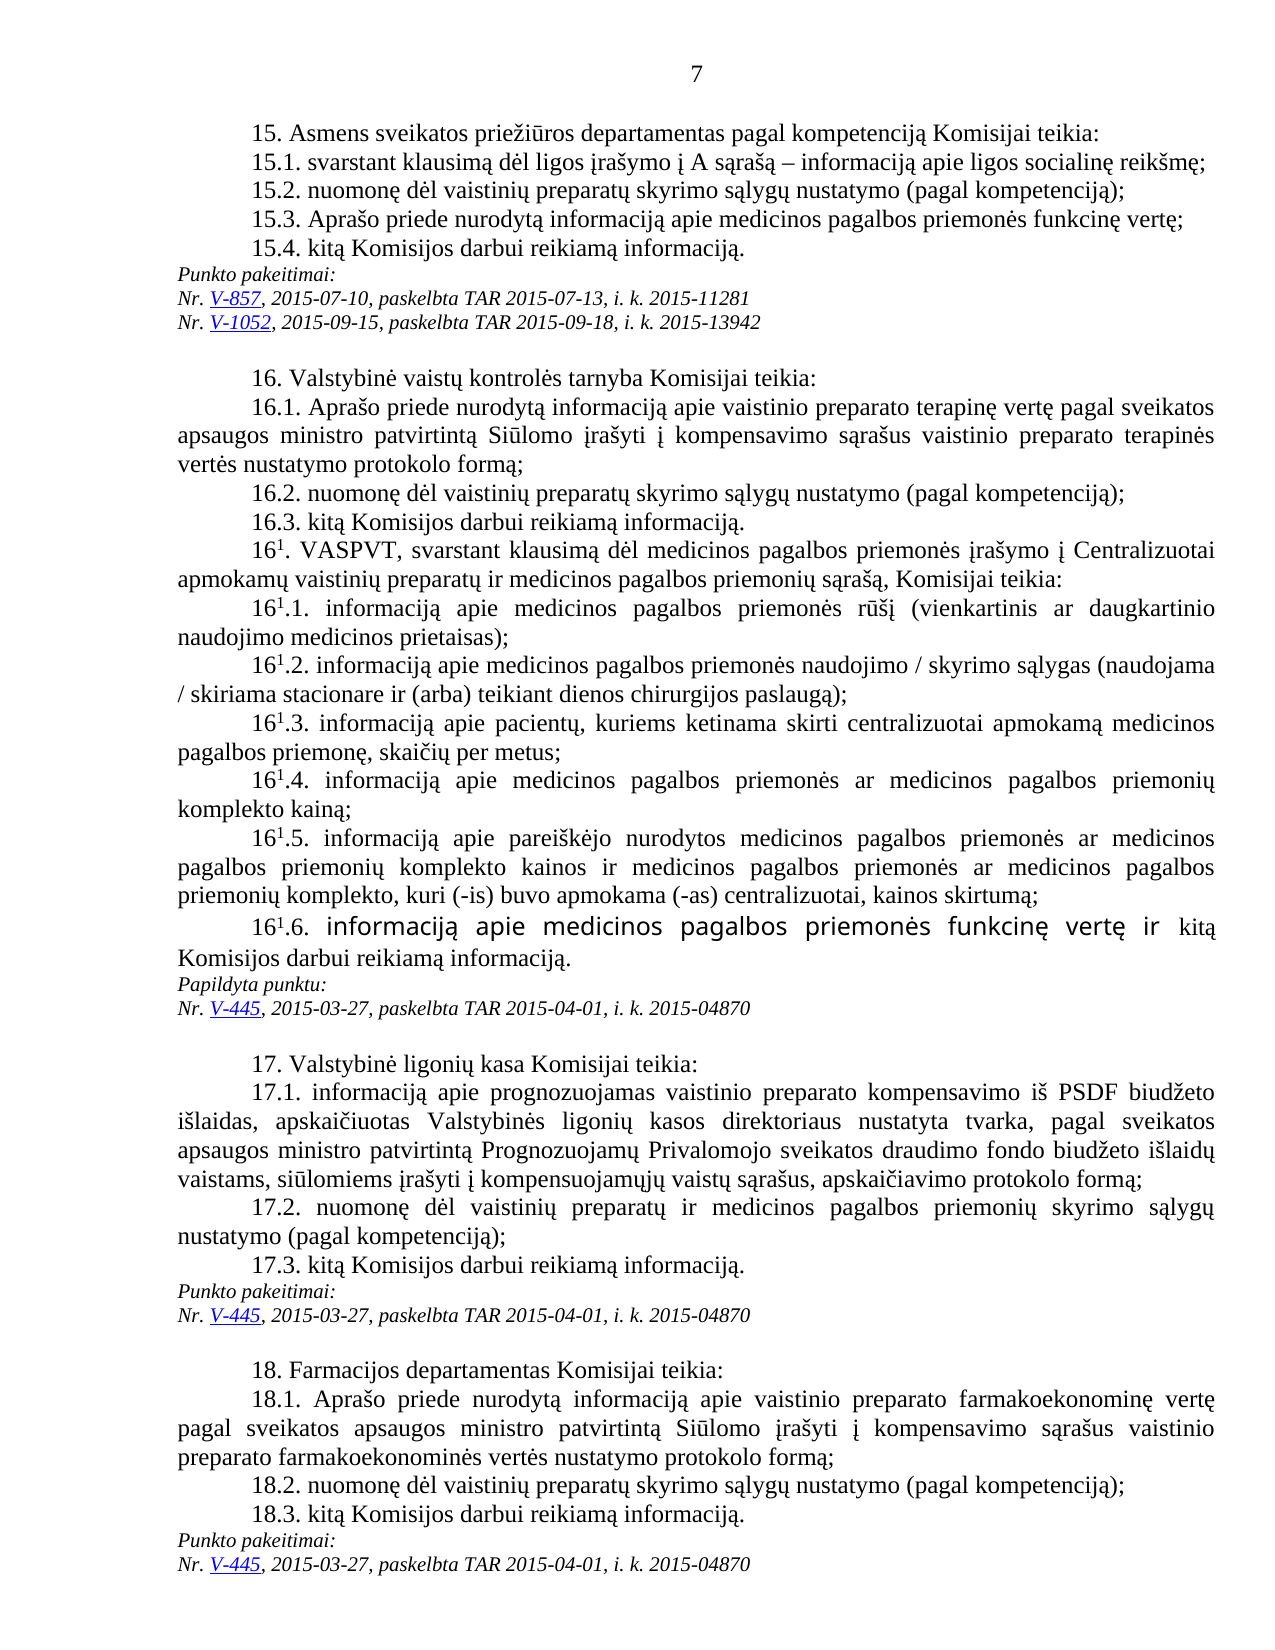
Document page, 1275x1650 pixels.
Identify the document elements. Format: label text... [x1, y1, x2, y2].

text 161.3. informaciją apie pacientų, kuriems ketinama skirti centralizuotai apmokamą medicinos pagalbos priemonę, skaičių per metus; [177, 708, 1216, 765]
text Punkto pakeitimai: [177, 262, 1216, 286]
text 161.6. informaciją apie medicinos pagalbos priemonės funkcinę vertę ir kitą Komisijos darbui reikiamą informaciją. [177, 909, 1216, 972]
text 161.1. informaciją apie medicinos pagalbos priemonės rūšį (vienkartinis ar daugkartinio naudojimo medicinos prietaisas); [177, 593, 1216, 650]
text 15. Asmens sveikatos priežiūros departamentas pagal kompetenciją Komisijai teikia: [177, 118, 1216, 147]
text 15.2. nuomonę dėl vaistinių preparatų skyrimo sąlygų nustatymo (pagal kompetenciją); [177, 176, 1216, 204]
text Nr. V-1052, 2015-09-15, paskelbta TAR 2015-09-18, i. k. 2015-13942 [177, 310, 1216, 334]
text Nr. V-445, 2015-03-27, paskelbta TAR 2015-04-01, i. k. 2015-04870 [177, 1552, 1216, 1576]
text 18.1. Aprašo priede nurodytą informaciją apie vaistinio preparato farmakoekonominę vertę pagal sveikatos apsaugos ministro patvirtintą Siūlomo įrašyti į kompensavimo sąrašus vaistinio preparato farmakoekonominės vertės nustatymo protokolo formą; [177, 1384, 1216, 1471]
text 15.1. svarstant klausimą dėl ligos įrašymo į A sąrašą – informaciją apie ligos socialinę reikšmę; [177, 147, 1216, 176]
text Punkto pakeitimai: [177, 1279, 1216, 1303]
text 161.5. informaciją apie pareiškėjo nurodytos medicinos pagalbos priemonės ar medicinos pagalbos priemonių komplekto kainos ir medicinos pagalbos priemonės ar medicinos pagalbos priemonių komplekto, kuri (-is) buvo apmokama (-as) centralizuotai, kainos skirtumą; [177, 823, 1216, 909]
text Papildyta punktu: [177, 972, 1216, 996]
text Nr. V-445, 2015-03-27, paskelbta TAR 2015-04-01, i. k. 2015-04870 [177, 996, 1216, 1020]
text 161. VASPVT, svarstant klausimą dėl medicinos pagalbos priemonės įrašymo į Centralizuotai apmokamų vaistinių preparatų ir medicinos pagalbos priemonių sąrašą, Komisijai teikia: [177, 535, 1216, 593]
text 161.2. informaciją apie medicinos pagalbos priemonės naudojimo / skyrimo sąlygas (naudojama / skiriama stacionare ir (arba) teikiant dienos chirurgijos paslaugą); [177, 650, 1216, 708]
text Nr. V-857, 2015-07-10, paskelbta TAR 2015-07-13, i. k. 2015-11281 [177, 286, 1216, 310]
text 17.1. informaciją apie prognozuojamas vaistinio preparato kompensavimo iš PSDF biudžeto išlaidas, apskaičiuotas Valstybinės ligonių kasos direktoriaus nustatyta tvarka, pagal sveikatos apsaugos ministro patvirtintą Prognozuojamų Privalomojo sveikatos draudimo fondo biudžeto išlaidų vaistams, siūlomiems įrašyti į kompensuojamųjų vaistų sąrašus, apskaičiavimo protokolo formą; [177, 1077, 1216, 1192]
text 17. Valstybinė ligonių kasa Komisijai teikia: [251, 1049, 1216, 1077]
text 16.3. kitą Komisijos darbui reikiamą informaciją. [177, 507, 1216, 535]
text 161.4. informaciją apie medicinos pagalbos priemonės ar medicinos pagalbos priemonių komplekto kainą; [177, 765, 1216, 823]
text 18.2. nuomonę dėl vaistinių preparatų skyrimo sąlygų nustatymo (pagal kompetenciją); [177, 1471, 1216, 1499]
text 17.3. kitą Komisijos darbui reikiamą informaciją. [177, 1250, 1216, 1279]
text 18. Farmacijos departamentas Komisijai teikia: [177, 1356, 1216, 1384]
text 16.2. nuomonę dėl vaistinių preparatų skyrimo sąlygų nustatymo (pagal kompetenciją); [177, 478, 1216, 507]
text 15.3. Aprašo priede nurodytą informaciją apie medicinos pagalbos priemonės funkcinę vertę; [177, 204, 1216, 233]
text 18.3. kitą Komisijos darbui reikiamą informaciją. [177, 1499, 1216, 1528]
text 17.2. nuomonę dėl vaistinių preparatų ir medicinos pagalbos priemonių skyrimo sąlygų nustatymo (pagal kompetenciją); [177, 1192, 1216, 1250]
text 16.1. Aprašo priede nurodytą informaciją apie vaistinio preparato terapinę vertę pagal sveikatos apsaugos ministro patvirtintą Siūlomo įrašyti į kompensavimo sąrašus vaistinio preparato terapinės vertės nustatymo protokolo formą; [177, 392, 1216, 478]
text Punkto pakeitimai: [177, 1528, 1216, 1552]
text 15.4. kitą Komisijos darbui reikiamą informaciją. [177, 233, 1216, 262]
text Nr. V-445, 2015-03-27, paskelbta TAR 2015-04-01, i. k. 2015-04870 [177, 1303, 1216, 1327]
text 16. Valstybinė vaistų kontrolės tarnyba Komisijai teikia: [177, 363, 1216, 392]
